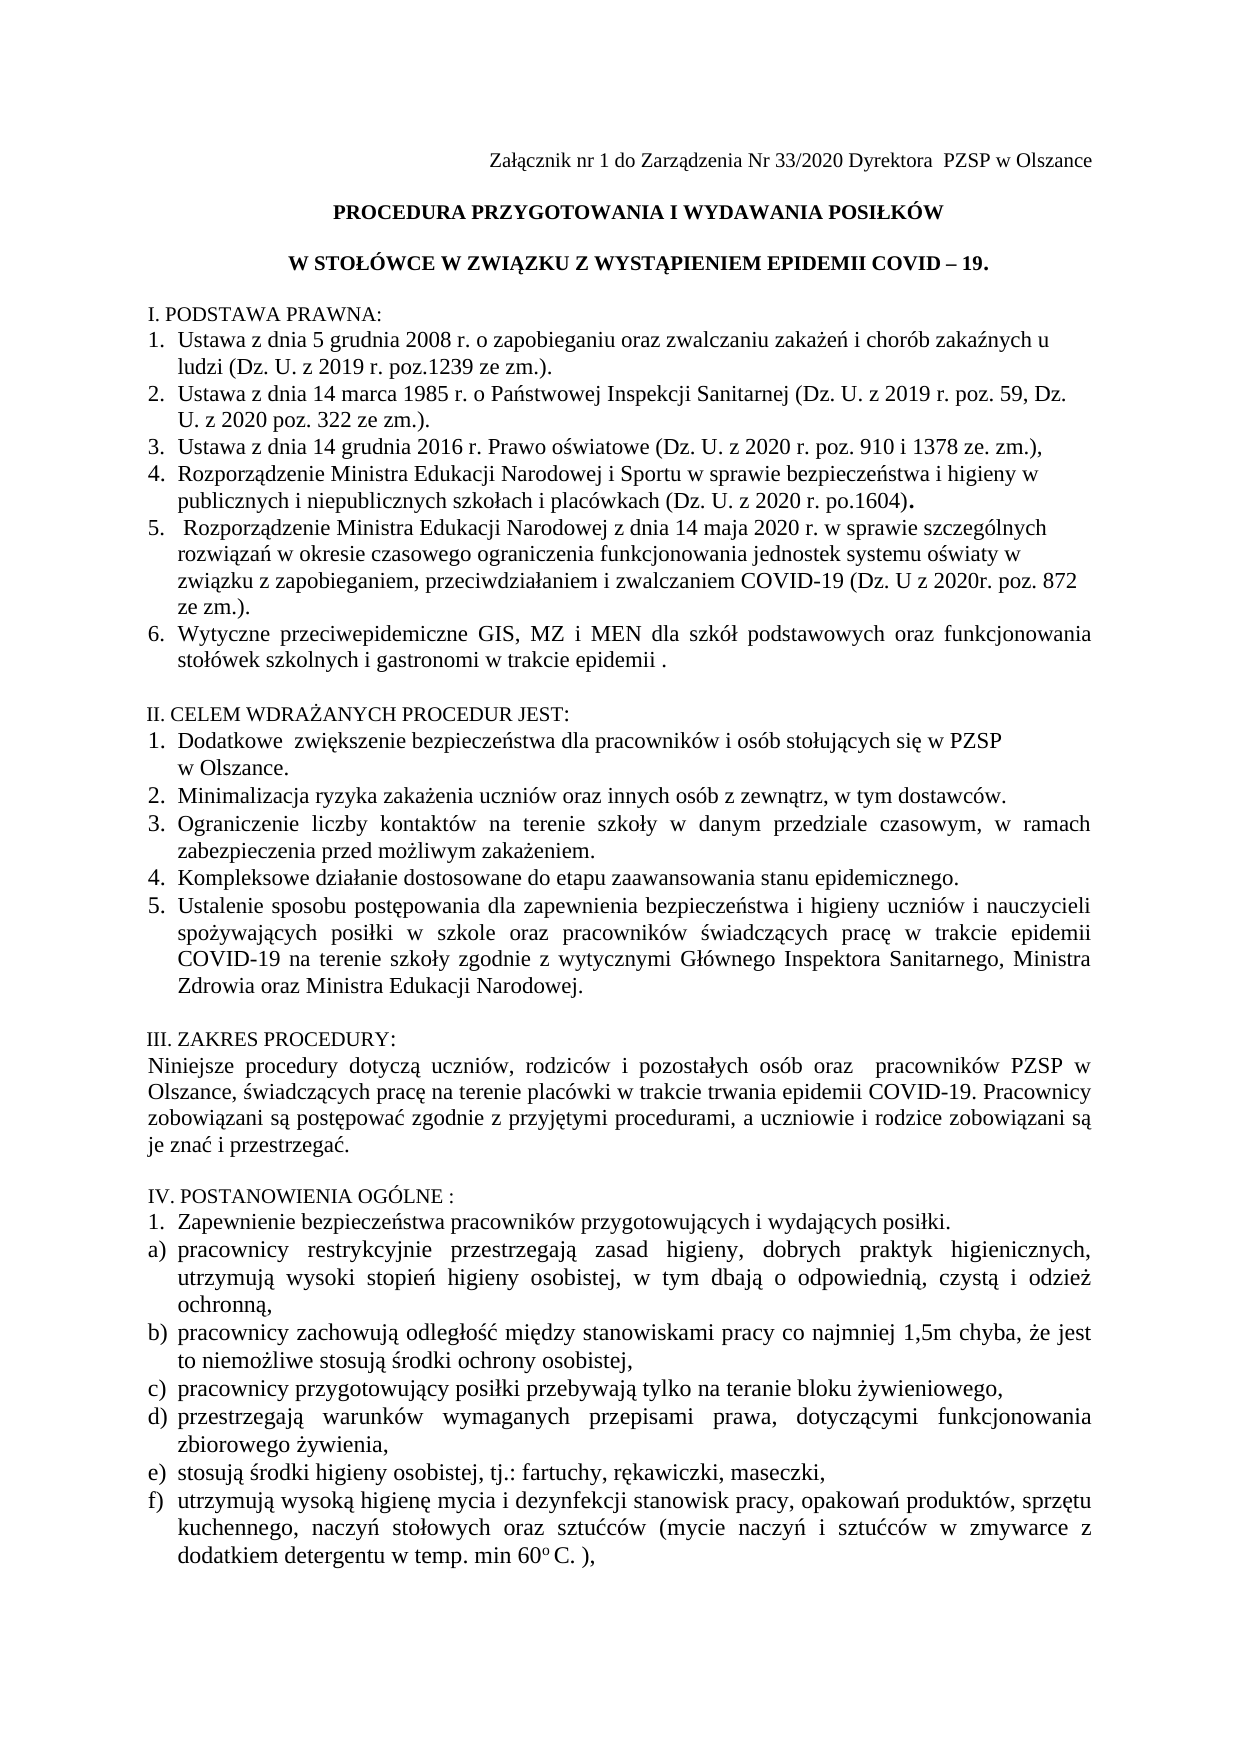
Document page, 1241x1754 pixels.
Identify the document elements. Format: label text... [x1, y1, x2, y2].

list przestrzegają warunków wymaganych przepisami prawa, dotyczącymi funkcjonowania zbiorowego żywienia, [148, 1402, 1093, 1457]
list Ograniczenie liczby kontaktów na terenie szkoły w danym przedziale czasowym, w ramach zabezpieczenia przed możliwym zakażeniem. [148, 809, 1093, 863]
list Ustawa z dnia 14 grudnia 2016 r. Prawo oświatowe (Dz. U. z 2020 r. poz. 910 i 1378 ze. zm.), [148, 433, 1093, 459]
list pracownicy restrykcyjnie przestrzegają zasad higieny, dobrych praktyk higienicznych, utrzymują wysoki stopień higieny osobistej, w tym dbają o odpowiednią, czystą i odzież ochronną, [148, 1235, 1093, 1318]
list Ustawa z dnia 14 marca 1985 r. o Państwowej Inspekcji Sanitarnej (Dz. U. z 2019 r. poz. 59, Dz. U. z 2020 poz. 322 ze zm.). [148, 379, 1093, 432]
text III. ZAKRES PROCEDURY: [146, 1025, 1093, 1051]
text W STOŁÓWCE W ZWIĄZKU Z WYSTĄPIENIEM EPIDEMII COVID – 19. [184, 249, 1093, 275]
list Kompleksowe działanie dostosowane do etapu zaawansowania stanu epidemicznego. [148, 863, 1093, 891]
list pracownicy przygotowujący posiłki przebywają tylko na teranie bloku żywieniowego, [148, 1374, 1093, 1402]
list Rozporządzenie Ministra Edukacji Narodowej z dnia 14 maja 2020 r. w sprawie szczególnych rozwiązań w okresie czasowego ograniczenia funkcjonowania jednostek systemu oświaty w związku z zapobieganiem, przeciwdziałaniem i zwalczaniem COVID-19 (Dz. U z 2020r. poz. 872 ze zm.). [148, 514, 1093, 620]
list Dodatkowe zwiększenie bezpieczeństwa dla pracowników i osób stołujących się w PZSP [148, 726, 1093, 754]
text Niniejsze procedury dotyczą uczniów, rodziców i pozostałych osób oraz pracowników PZSP w Olszance, świadczących pracę na terenie placówki w trakcie trwania epidemii COVID-19. Pracownicy zobowiązani są postępować zgodnie z przyjętymi procedurami, a uczniowie i rodzice zobowiązani są je znać i przestrzegać. [148, 1052, 1093, 1157]
list Wytyczne przeciwepidemiczne GIS, MZ i MEN dla szkół podstawowych oraz funkcjonowania stołówek szkolnych i gastronomi w trakcie epidemii . [148, 620, 1093, 673]
list Zapewnienie bezpieczeństwa pracowników przygotowujących i wydających posiłki. [148, 1208, 1093, 1235]
list Ustawa z dnia 5 grudnia 2008 r. o zapobieganiu oraz zwalczaniu zakażeń i chorób zakaźnych u ludzi (Dz. U. z 2019 r. poz.1239 ze zm.). [148, 326, 1093, 379]
text w Olszance. [177, 754, 1093, 781]
list Rozporządzenie Ministra Edukacji Narodowej i Sportu w sprawie bezpieczeństwa i higieny w publicznych i niepublicznych szkołach i placówkach (Dz. U. z 2020 r. po.1604). [148, 459, 1093, 513]
text IV. POSTANOWIENIA OGÓLNE : [148, 1184, 1092, 1208]
text PROCEDURA PRZYGOTOWANIA I WYDAWANIA POSIŁKÓW [184, 200, 1093, 224]
list utrzymują wysoką higienę mycia i dezynfekcji stanowisk pracy, opakowań produktów, sprzętu kuchennego, naczyń stołowych oraz sztućców (mycie naczyń i sztućców w zmywarce z dodatkiem detergentu w temp. min 60o C. ), [148, 1486, 1093, 1568]
list stosują środki higieny osobistej, tj.: fartuchy, rękawiczki, maseczki, [148, 1458, 1093, 1485]
list Ustalenie sposobu postępowania dla zapewnienia bezpieczeństwa i higieny uczniów i nauczycieli spożywających posiłki w szkole oraz pracowników świadczących pracę w trakcie epidemii COVID-19 na terenie szkoły zgodnie z wytycznymi Głównego Inspektora Sanitarnego, Ministra Zdrowia oraz Ministra Edukacji Narodowej. [148, 891, 1093, 998]
text II. CELEM WDRAŻANYCH PROCEDUR JEST: [146, 699, 1093, 726]
list pracownicy zachowują odległość między stanowiskami pracy co najmniej 1,5m chyba, że jest to niemożliwe stosują środki ochrony osobistej, [148, 1318, 1093, 1374]
list Minimalizacja ryzyka zakażenia uczniów oraz innych osób z zewnątrz, w tym dostawców. [148, 781, 1093, 809]
text Załącznik nr 1 do Zarządzenia Nr 33/2020 Dyrektora PZSP w Olszance [148, 148, 1093, 172]
text I. PODSTAWA PRAWNA: [148, 302, 1093, 326]
